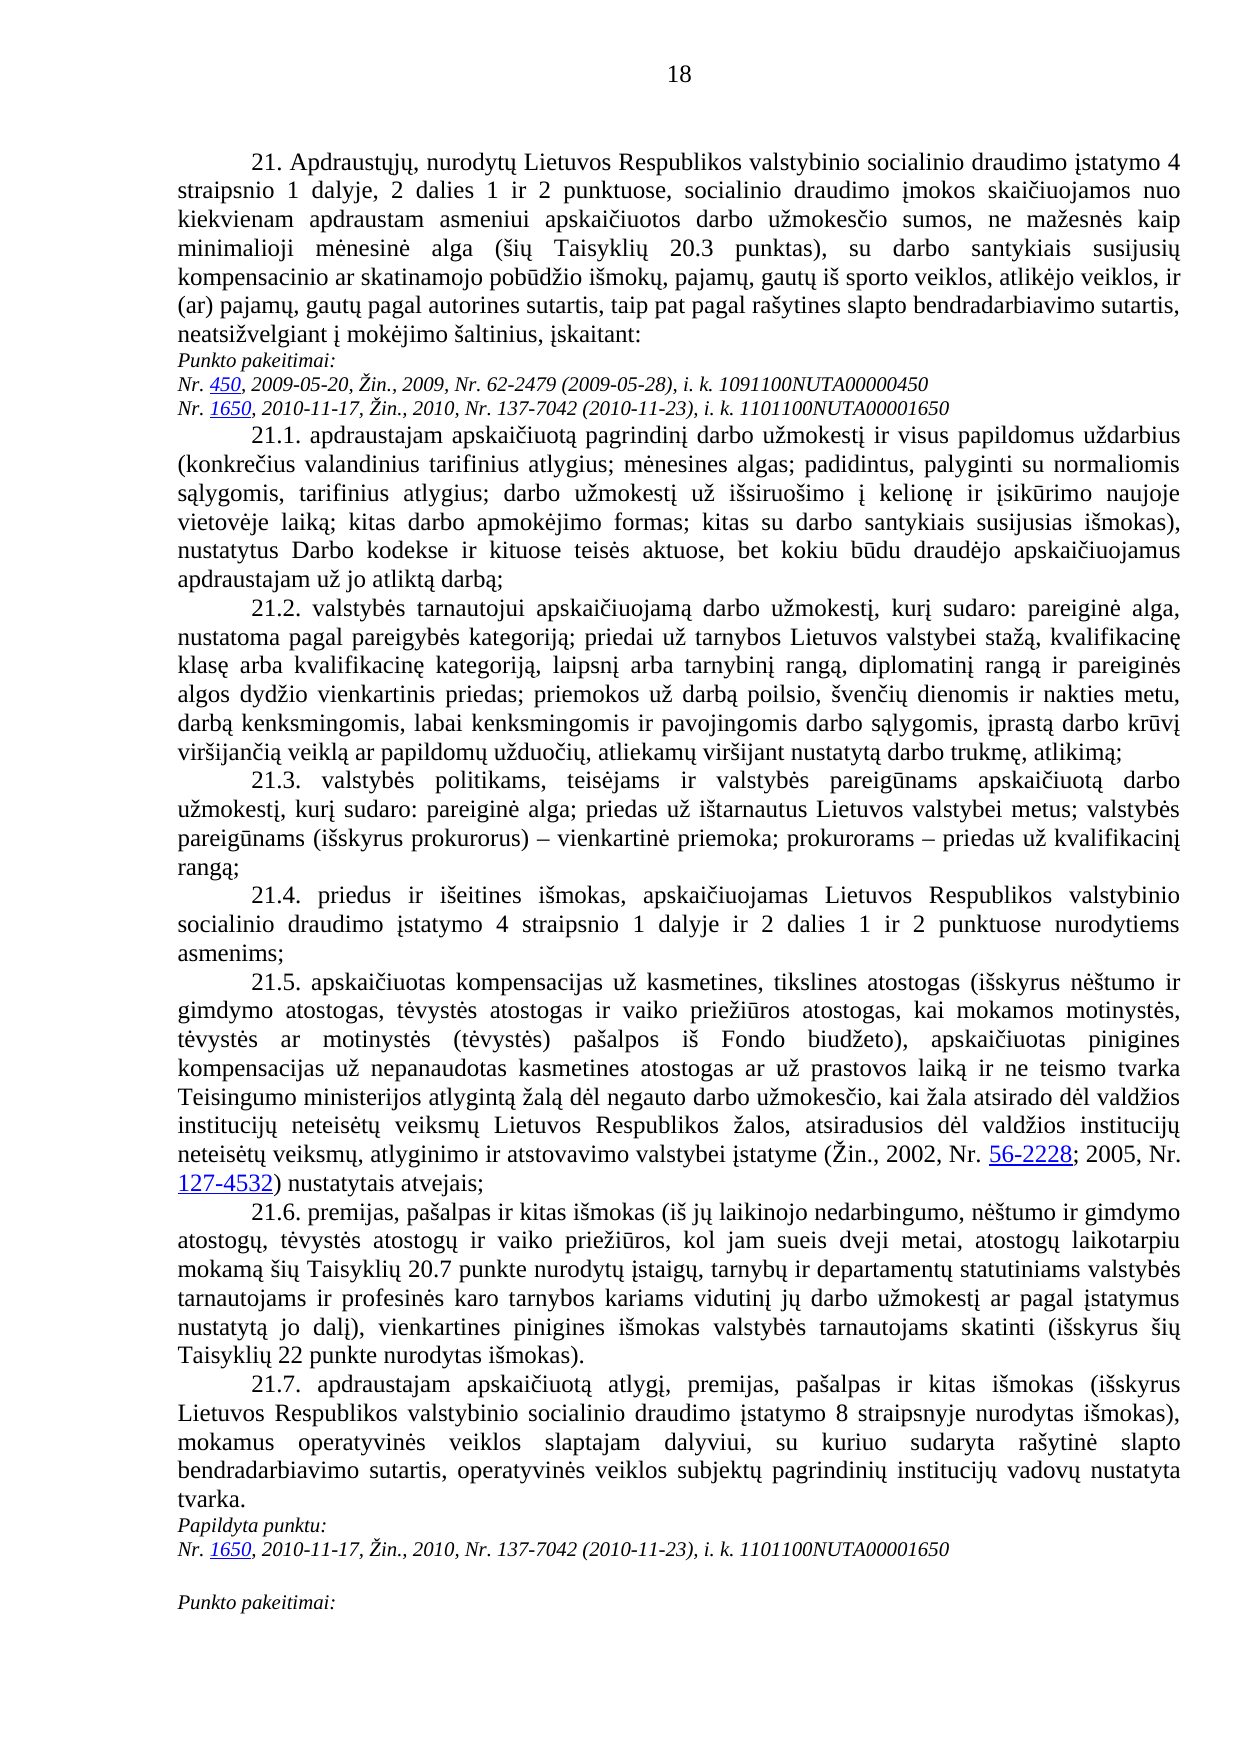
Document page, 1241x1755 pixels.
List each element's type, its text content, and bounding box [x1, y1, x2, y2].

text Nr. 450, 2009-05-20, Žin., 2009, Nr. 62-2479 (2009-05-28), i. k. 1091100NUTA00000450 [177, 372, 1181, 396]
text Nr. 1650, 2010-11-17, Žin., 2010, Nr. 137-7042 (2010-11-23), i. k. 1101100NUTA00001650 [177, 1537, 1181, 1561]
text 21.2. valstybės tarnautojui apskaičiuojamą darbo užmokestį, kurį sudaro: pareiginė alga, nustatoma pagal pareigybės kategoriją; priedai už tarnybos Lietuvos valstybei stažą, kvalifikacinę klasę arba kvalifikacinę kategoriją, laipsnį arba tarnybinį rangą, diplomatinį rangą ir pareiginės algos dydžio vienkartinis priedas; priemokos už darbą poilsio, švenčių dienomis ir nakties metu, darbą kenksmingomis, labai kenksmingomis ir pavojingomis darbo sąlygomis, įprastą darbo krūvį viršijančią veiklą ar papildomų užduočių, atliekamų viršijant nustatytą darbo trukmę, atlikimą; [177, 593, 1181, 765]
text 21.3. valstybės politikams, teisėjams ir valstybės pareigūnams apskaičiuotą darbo užmokestį, kurį sudaro: pareiginė alga; priedas už ištarnautus Lietuvos valstybei metus; valstybės pareigūnams (išskyrus prokurorus) – vienkartinė priemoka; prokurorams – priedas už kvalifikacinį rangą; [177, 765, 1181, 880]
text 21.4. priedus ir išeitines išmokas, apskaičiuojamas Lietuvos Respublikos valstybinio socialinio draudimo įstatymo 4 straipsnio 1 dalyje ir 2 dalies 1 ir 2 punktuose nurodytiems asmenims; [177, 880, 1181, 967]
text Nr. 1650, 2010-11-17, Žin., 2010, Nr. 137-7042 (2010-11-23), i. k. 1101100NUTA00001650 [177, 396, 1181, 420]
text 21.7. apdraustajam apskaičiuotą atlygį, premijas, pašalpas ir kitas išmokas (išskyrus Lietuvos Respublikos valstybinio socialinio draudimo įstatymo 8 straipsnyje nurodytas išmokas), mokamus operatyvinės veiklos slaptajam dalyviui, su kuriuo sudaryta rašytinė slapto bendradarbiavimo sutartis, operatyvinės veiklos subjektų pagrindinių institucijų vadovų nustatyta tvarka. [177, 1369, 1181, 1513]
text 21.6. premijas, pašalpas ir kitas išmokas (iš jų laikinojo nedarbingumo, nėštumo ir gimdymo atostogų, tėvystės atostogų ir vaiko priežiūros, kol jam sueis dveji metai, atostogų laikotarpiu mokamą šių Taisyklių 20.7 punkte nurodytų įstaigų, tarnybų ir departamentų statutiniams valstybės tarnautojams ir profesinės karo tarnybos kariams vidutinį jų darbo užmokestį ar pagal įstatymus nustatytą jo dalį), vienkartines pinigines išmokas valstybės tarnautojams skatinti (išskyrus šių Taisyklių 22 punkte nurodytas išmokas). [177, 1197, 1181, 1369]
text 21.1. apdraustajam apskaičiuotą pagrindinį darbo užmokestį ir visus papildomus uždarbius (konkrečius valandinius tarifinius atlygius; mėnesines algas; padidintus, palyginti su normaliomis sąlygomis, tarifinius atlygius; darbo užmokestį už išsiruošimo į kelionę ir įsikūrimo naujoje vietovėje laiką; kitas darbo apmokėjimo formas; kitas su darbo santykiais susijusias išmokas), nustatytus Darbo kodekse ir kituose teisės aktuose, bet kokiu būdu draudėjo apskaičiuojamus apdraustajam už jo atliktą darbą; [177, 420, 1181, 593]
text Punkto pakeitimai: [177, 1590, 1181, 1614]
text Papildyta punktu: [177, 1513, 1181, 1537]
text 21. Apdraustųjų, nurodytų Lietuvos Respublikos valstybinio socialinio draudimo įstatymo 4 straipsnio 1 dalyje, 2 dalies 1 ir 2 punktuose, socialinio draudimo įmokos skaičiuojamos nuo kiekvienam apdraustam asmeniui apskaičiuotos darbo užmokesčio sumos, ne mažesnės kaip minimalioji mėnesinė alga (šių Taisyklių 20.3 punktas), su darbo santykiais susijusių kompensacinio ar skatinamojo pobūdžio išmokų, pajamų, gautų iš sporto veiklos, atlikėjo veiklos, ir (ar) pajamų, gautų pagal autorines sutartis, taip pat pagal rašytines slapto bendradarbiavimo sutartis, neatsižvelgiant į mokėjimo šaltinius, įskaitant: [177, 147, 1181, 348]
text Punkto pakeitimai: [177, 348, 1181, 372]
text 21.5. apskaičiuotas kompensacijas už kasmetines, tikslines atostogas (išskyrus nėštumo ir gimdymo atostogas, tėvystės atostogas ir vaiko priežiūros atostogas, kai mokamos motinystės, tėvystės ar motinystės (tėvystės) pašalpos iš Fondo biudžeto), apskaičiuotas pinigines kompensacijas už nepanaudotas kasmetines atostogas ar už prastovos laiką ir ne teismo tvarka Teisingumo ministerijos atlygintą žalą dėl negauto darbo užmokesčio, kai žala atsirado dėl valdžios institucijų neteisėtų veiksmų Lietuvos Respublikos žalos, atsiradusios dėl valdžios institucijų neteisėtų veiksmų, atlyginimo ir atstovavimo valstybei įstatyme (Žin., 2002, Nr. 56-2228; 2005, Nr. 127-4532) nustatytais atvejais; [177, 967, 1181, 1197]
